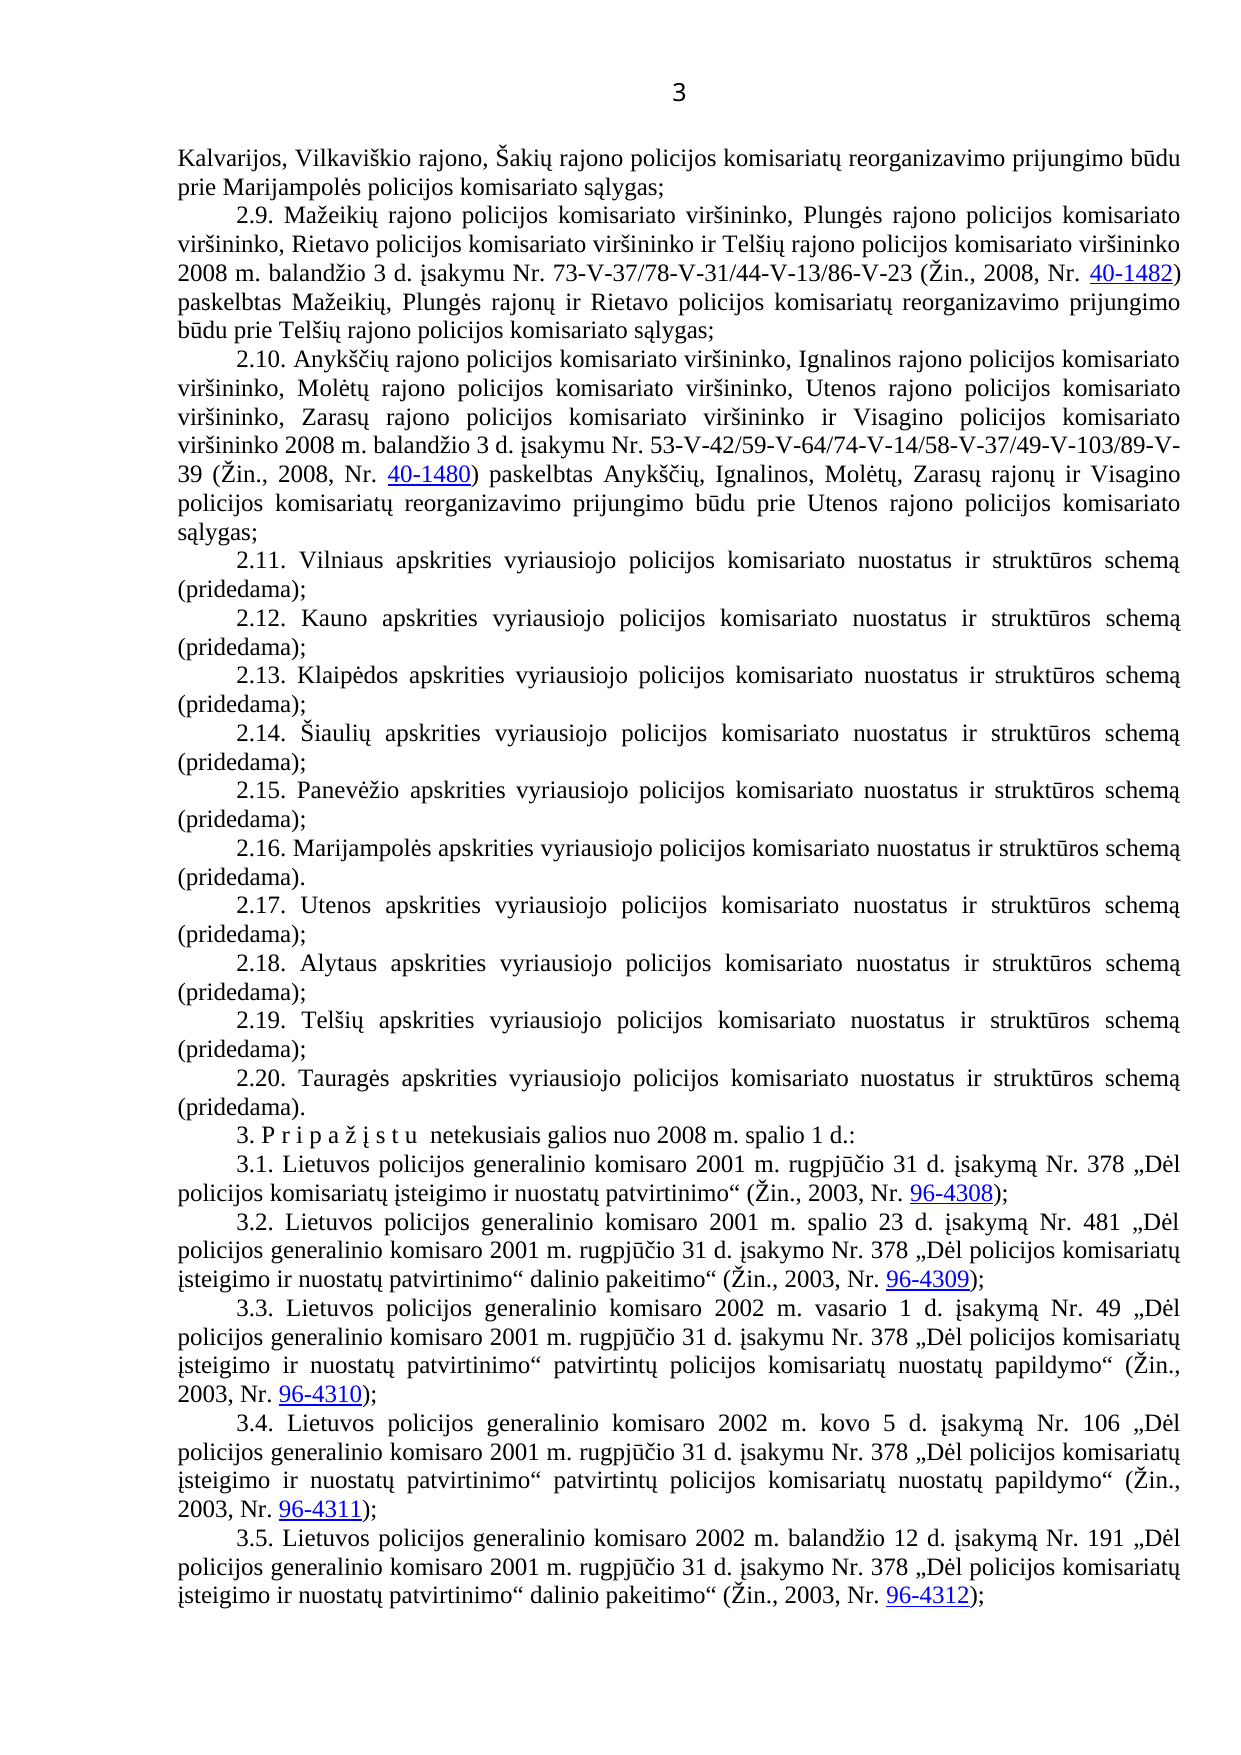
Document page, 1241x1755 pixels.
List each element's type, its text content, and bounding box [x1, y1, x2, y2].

text 3.4. Lietuvos policijos generalinio komisaro 2002 m. kovo 5 d. įsakymą Nr. 106 „Dėl policijos generalinio komisaro 2001 m. rugpjūčio 31 d. įsakymu Nr. 378 „Dėl policijos komisariatų įsteigimo ir nuostatų patvirtinimo“ patvirtintų policijos komisariatų nuostatų papildymo“ (Žin., 2003, Nr. 96-4311); [177, 1408, 1181, 1523]
text 3.2. Lietuvos policijos generalinio komisaro 2001 m. spalio 23 d. įsakymą Nr. 481 „Dėl policijos generalinio komisaro 2001 m. rugpjūčio 31 d. įsakymo Nr. 378 „Dėl policijos komisariatų įsteigimo ir nuostatų patvirtinimo“ dalinio pakeitimo“ (Žin., 2003, Nr. 96-4309); [177, 1207, 1181, 1293]
text 2.14. Šiaulių apskrities vyriausiojo policijos komisariato nuostatus ir struktūros schemą (pridedama); [177, 718, 1181, 776]
text 2.13. Klaipėdos apskrities vyriausiojo policijos komisariato nuostatus ir struktūros schemą (pridedama); [177, 661, 1181, 718]
text 3.5. Lietuvos policijos generalinio komisaro 2002 m. balandžio 12 d. įsakymą Nr. 191 „Dėl policijos generalinio komisaro 2001 m. rugpjūčio 31 d. įsakymo Nr. 378 „Dėl policijos komisariatų įsteigimo ir nuostatų patvirtinimo“ dalinio pakeitimo“ (Žin., 2003, Nr. 96-4312); [177, 1523, 1181, 1609]
text 2.9. Mažeikių rajono policijos komisariato viršininko, Plungės rajono policijos komisariato viršininko, Rietavo policijos komisariato viršininko ir Telšių rajono policijos komisariato viršininko 2008 m. balandžio 3 d. įsakymu Nr. 73-V-37/78-V-31/44-V-13/86-V-23 (Žin., 2008, Nr. 40-1482) paskelbtas Mažeikių, Plungės rajonų ir Rietavo policijos komisariatų reorganizavimo prijungimo būdu prie Telšių rajono policijos komisariato sąlygas; [177, 201, 1181, 344]
text 2.18. Alytaus apskrities vyriausiojo policijos komisariato nuostatus ir struktūros schemą (pridedama); [177, 948, 1181, 1006]
text 2.19. Telšių apskrities vyriausiojo policijos komisariato nuostatus ir struktūros schemą (pridedama); [177, 1006, 1181, 1063]
text Kalvarijos, Vilkaviškio rajono, Šakių rajono policijos komisariatų reorganizavimo prijungimo būdu prie Marijampolės policijos komisariato sąlygas; [177, 143, 1181, 201]
text 2.11. Vilniaus apskrities vyriausiojo policijos komisariato nuostatus ir struktūros schemą (pridedama); [177, 546, 1181, 603]
text 3.1. Lietuvos policijos generalinio komisaro 2001 m. rugpjūčio 31 d. įsakymą Nr. 378 „Dėl policijos komisariatų įsteigimo ir nuostatų patvirtinimo“ (Žin., 2003, Nr. 96-4308); [177, 1149, 1181, 1207]
text 2.20. Tauragės apskrities vyriausiojo policijos komisariato nuostatus ir struktūros schemą (pridedama). [177, 1063, 1181, 1121]
text 3.3. Lietuvos policijos generalinio komisaro 2002 m. vasario 1 d. įsakymą Nr. 49 „Dėl policijos generalinio komisaro 2001 m. rugpjūčio 31 d. įsakymu Nr. 378 „Dėl policijos komisariatų įsteigimo ir nuostatų patvirtinimo“ patvirtintų policijos komisariatų nuostatų papildymo“ (Žin., 2003, Nr. 96-4310); [177, 1293, 1181, 1408]
text 2.15. Panevėžio apskrities vyriausiojo policijos komisariato nuostatus ir struktūros schemą (pridedama); [177, 776, 1181, 833]
text 2.12. Kauno apskrities vyriausiojo policijos komisariato nuostatus ir struktūros schemą (pridedama); [177, 603, 1181, 661]
text 2.17. Utenos apskrities vyriausiojo policijos komisariato nuostatus ir struktūros schemą (pridedama); [177, 891, 1181, 948]
text 3. Pripažįstu netekusiais galios nuo 2008 m. spalio 1 d.: [177, 1121, 1181, 1149]
text 2.16. Marijampolės apskrities vyriausiojo policijos komisariato nuostatus ir struktūros schemą (pridedama). [177, 833, 1181, 891]
text 2.10. Anykščių rajono policijos komisariato viršininko, Ignalinos rajono policijos komisariato viršininko, Molėtų rajono policijos komisariato viršininko, Utenos rajono policijos komisariato viršininko, Zarasų rajono policijos komisariato viršininko ir Visagino policijos komisariato viršininko 2008 m. balandžio 3 d. įsakymu Nr. 53-V-42/59-V-64/74-V-14/58-V-37/49-V-103/89-V-39 (Žin., 2008, Nr. 40-1480) paskelbtas Anykščių, Ignalinos, Molėtų, Zarasų rajonų ir Visagino policijos komisariatų reorganizavimo prijungimo būdu prie Utenos rajono policijos komisariato sąlygas; [177, 344, 1181, 546]
